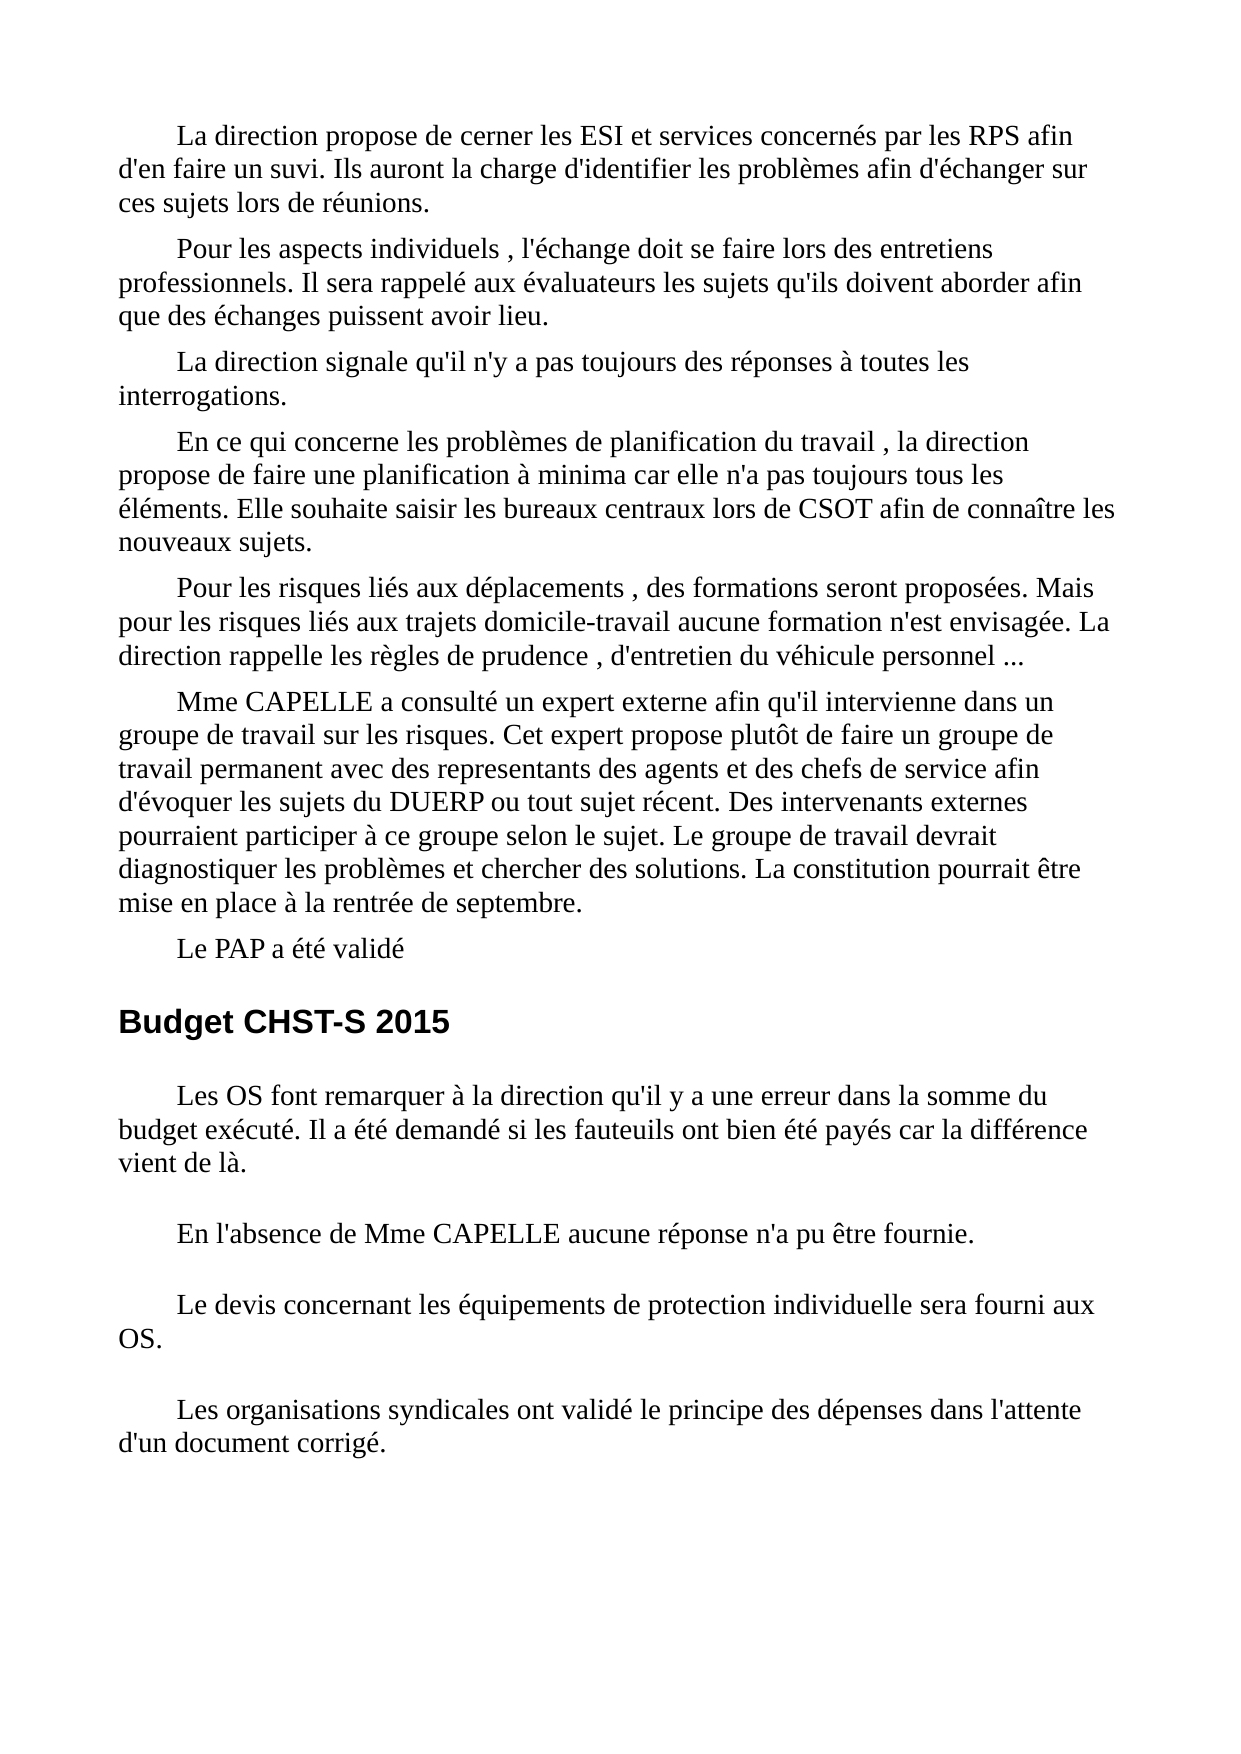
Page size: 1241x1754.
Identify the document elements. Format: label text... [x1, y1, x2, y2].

text La direction propose de cerner les ESI et services concernés par les RPS afin d'en faire un suvi. Ils auront la charge d'identifier les problèmes afin d'échanger sur ces sujets lors de réunions. [118, 118, 1122, 219]
subtitle Budget CHST-S 2015 [118, 1002, 1122, 1041]
text Les OS font remarquer à la direction qu'il y a une erreur dans la somme du budget exécuté. Il a été demandé si les fauteuils ont bien été payés car la différence vient de là. [118, 1078, 1122, 1179]
text Le devis concernant les équipements de protection individuelle sera fourni aux OS. [118, 1287, 1122, 1354]
text En l'absence de Mme CAPELLE aucune réponse n'a pu être fournie. [118, 1216, 1122, 1250]
text Pour les aspects individuels , l'échange doit se faire lors des entretiens professionnels. Il sera rappelé aux évaluateurs les sujets qu'ils doivent aborder afin que des échanges puissent avoir lieu. [118, 231, 1122, 332]
text Pour les risques liés aux déplacements , des formations seront proposées. Mais pour les risques liés aux trajets domicile-travail aucune formation n'est envisagée. La direction rappelle les règles de prudence , d'entretien du véhicule personnel ... [118, 571, 1122, 671]
text En ce qui concerne les problèmes de planification du travail , la direction propose de faire une planification à minima car elle n'a pas toujours tous les éléments. Elle souhaite saisir les bureaux centraux lors de CSOT afin de connaître les nouveaux sujets. [118, 424, 1122, 558]
text Les organisations syndicales ont validé le principe des dépenses dans l'attente d'un document corrigé. [118, 1392, 1122, 1459]
text Le PAP a été validé [118, 931, 1122, 964]
text La direction signale qu'il n'y a pas toujours des réponses à toutes les interrogations. [118, 344, 1122, 411]
text Mme CAPELLE a consulté un expert externe afin qu'il intervienne dans un groupe de travail sur les risques. Cet expert propose plutôt de faire un groupe de travail permanent avec des representants des agents et des chefs de service afin d'évoquer les sujets du DUERP ou tout sujet récent. Des intervenants externes pourraient participer à ce groupe selon le sujet. Le groupe de travail devrait diagnostiquer les problèmes et chercher des solutions. La constitution pourrait être mise en place à la rentrée de septembre. [118, 684, 1122, 918]
